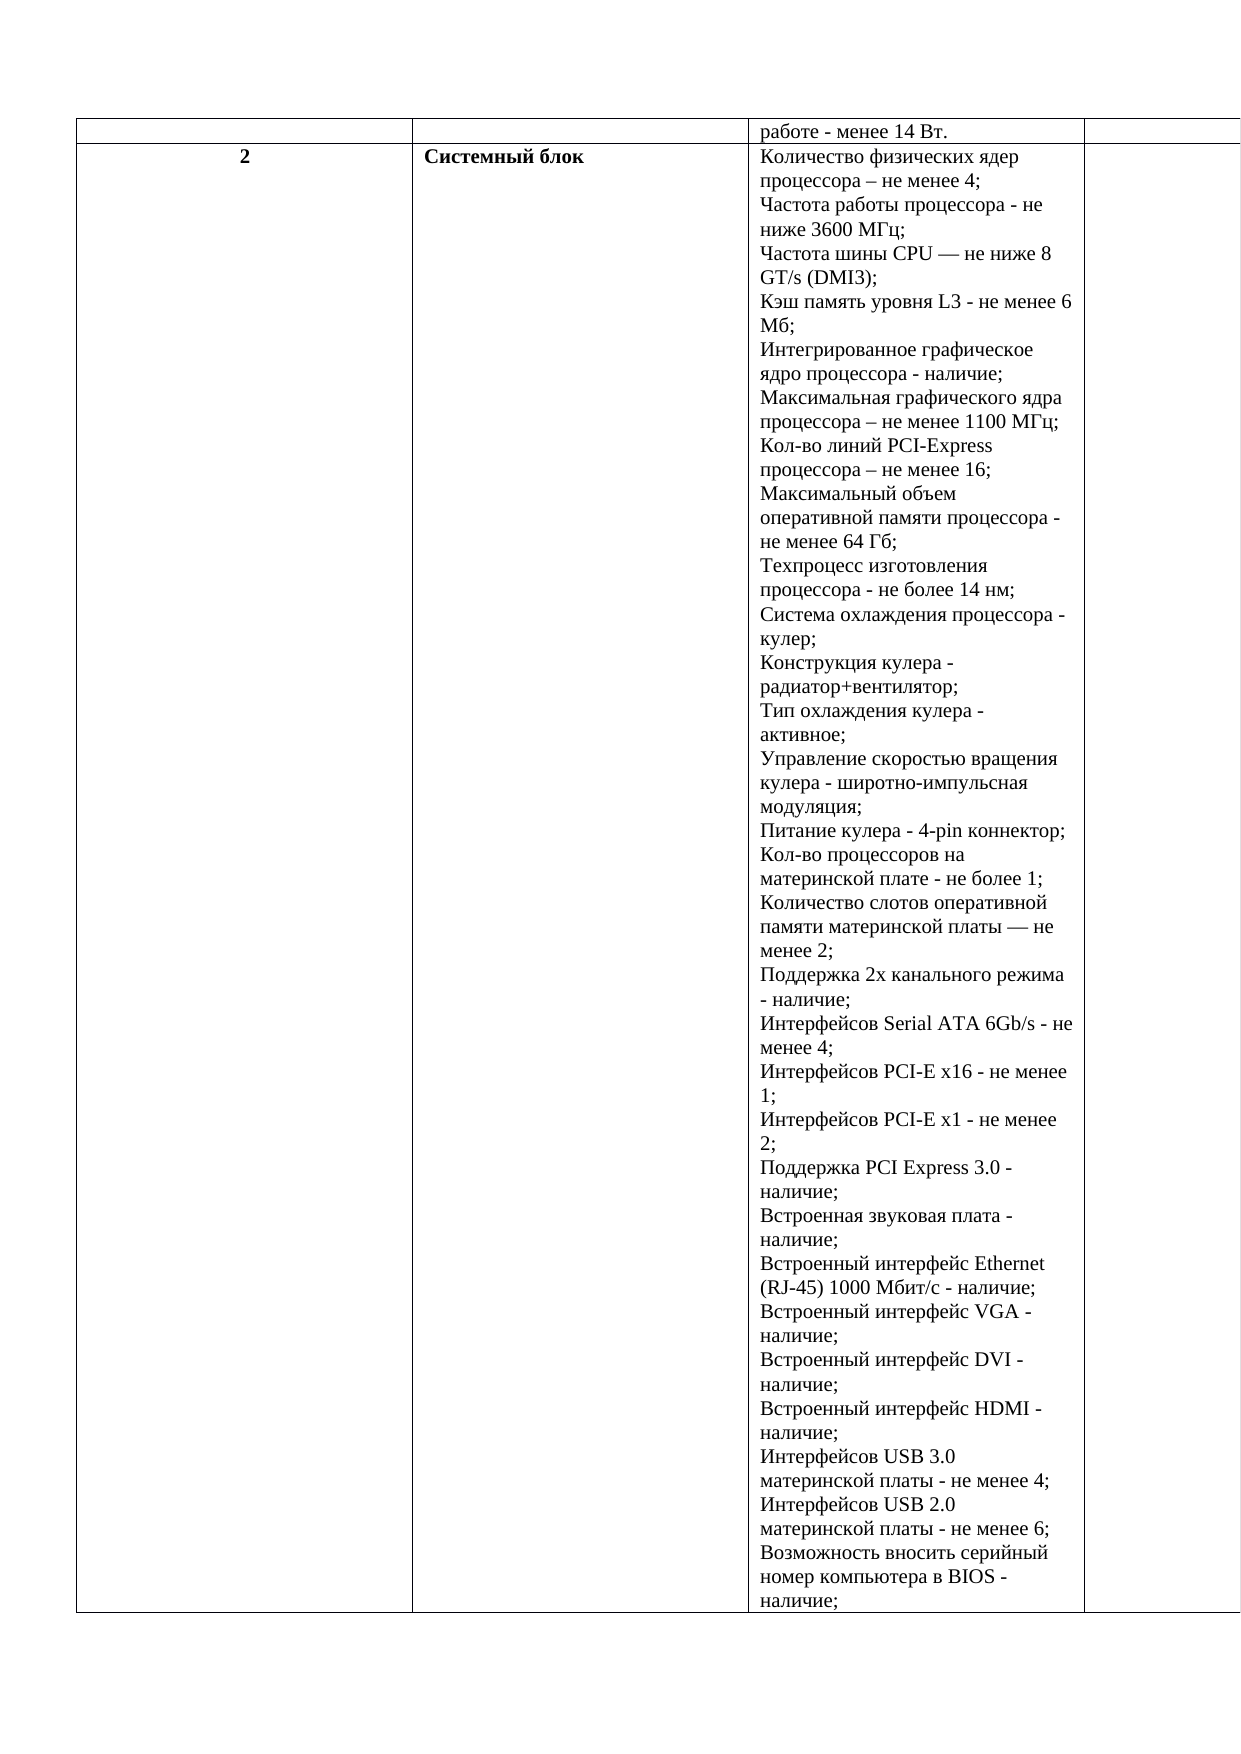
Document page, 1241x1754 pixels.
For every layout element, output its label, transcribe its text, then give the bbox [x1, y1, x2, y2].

table_cell 21 [1085, 119, 1240, 143]
table_cell [77, 119, 412, 143]
table_cell 2 [77, 144, 412, 1612]
table_cell работе - менее 14 Вт. [749, 119, 1084, 143]
table_cell [413, 119, 748, 143]
table_cell Количество физических ядер процессора – не менее 4; Частота работы процессора - не ниже 3600 МГц; Частота шины CPU — не ниже 8 GT/s (DMI3); Кэш память уровня L3 - не менее 6 Мб; Интегрированное графическое ядро процессора - наличие; Максимальная графического ядра процессора – не менее 1100 МГц; Кол-во линий PCI-Express процессора – не менее 16; Максимальный объем оперативной памяти процессора - не менее 64 Гб; Техпроцесс изготовления процессора - не более 14 нм; Система охлаждения процессора - кулер; Конструкция кулера - радиатор+вентилятор; Тип охлаждения кулера - активное; Управление скоростью вращения кулера - широтно-импульсная модуляция; Питание кулера - 4-pin коннектор; Кол-во процессоров на материнской плате - не более 1; Количество слотов оперативной памяти материнской платы — не менее 2; Поддержка 2х канального режима - наличие; Интерфейсов Serial ATA 6Gb/s - не менее 4; Интерфейсов PCI-E x16 - не менее 1; Интерфейсов PCI-E x1 - не менее 2; Поддержка PCI Express 3.0 - наличие; Встроенная звуковая плата - наличие; Встроенный интерфейс Ethernet (RJ-45) 1000 Мбит/с - наличие; Встроенный интерфейс VGA - наличие; Встроенный интерфейс DVI - наличие; Встроенный интерфейс HDMI - наличие; Интерфейсов USB 3.0 материнской платы - не менее 4; Интерфейсов USB 2.0 материнской платы - не менее 6; Возможность вносить серийный номер компьютера в BIOS - наличие; [749, 144, 1084, 1612]
table_cell 17 [1085, 144, 1240, 1612]
table_cell Системный блок [413, 144, 748, 1612]
